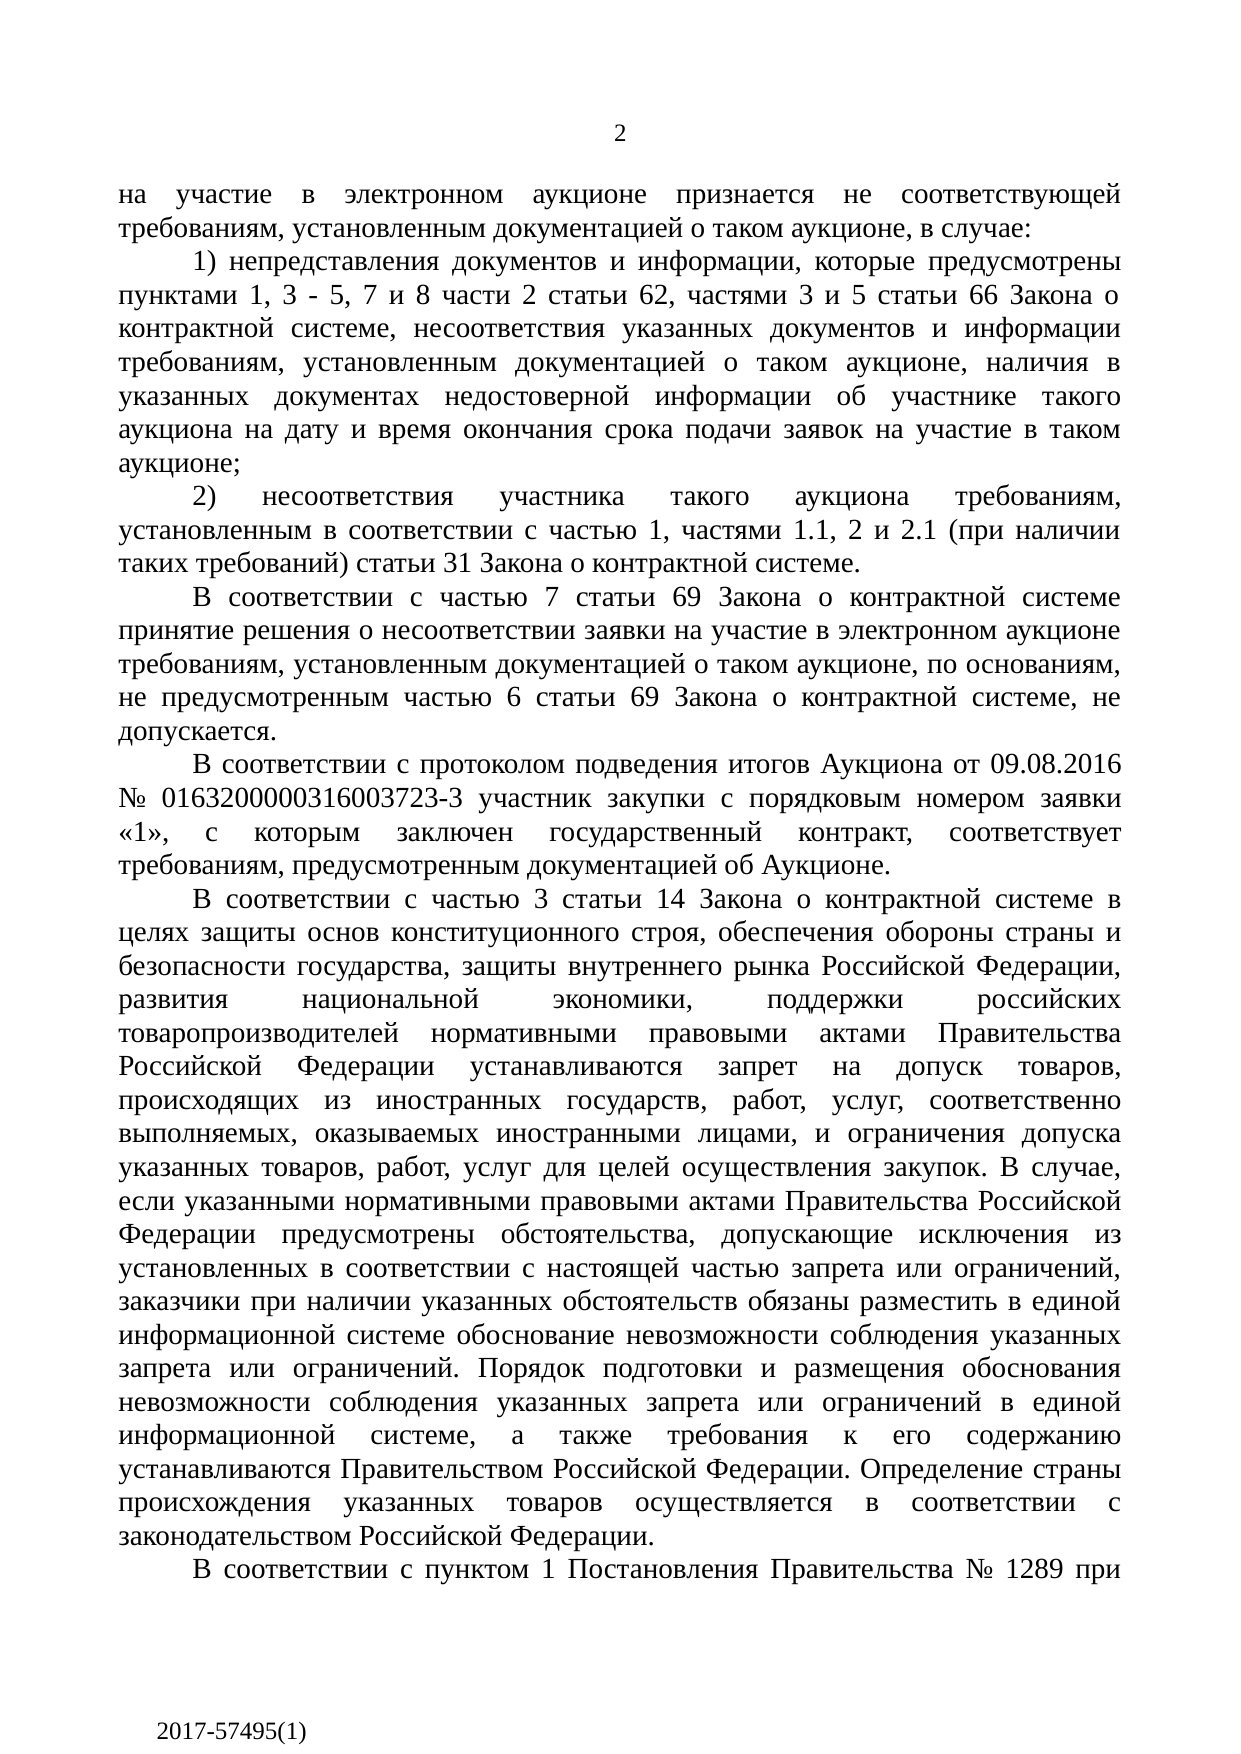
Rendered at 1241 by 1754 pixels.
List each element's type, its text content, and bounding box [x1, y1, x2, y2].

text 1) непредставления документов и информации, которые предусмотрены пунктами 1, 3 - 5, 7 и 8 части 2 статьи 62, частями 3 и 5 статьи 66 Закона о контрактной системе, несоответствия указанных документов и информации требованиям, установленным документацией о таком аукционе, наличия в указанных документах недостоверной информации об участнике такого аукциона на дату и время окончания срока подачи заявок на участие в таком аукционе; [118, 243, 1122, 478]
text 2) несоответствия участника такого аукциона требованиям, установленным в соответствии с частью 1, частями 1.1, 2 и 2.1 (при наличии таких требований) статьи 31 Закона о контрактной системе. [118, 478, 1122, 579]
text на участие в электронном аукционе признается не соответствующей требованиям, установленным документацией о таком аукционе, в случае: [118, 176, 1122, 243]
text В соответствии с частью 3 статьи 14 Закона о контрактной системе в целях защиты основ конституционного строя, обеспечения обороны страны и безопасности государства, защиты внутреннего рынка Российской Федерации, развития национальной экономики, поддержки российских товаропроизводителей нормативными правовыми актами Правительства Российской Федерации устанавливаются запрет на допуск товаров, происходящих из иностранных государств, работ, услуг, соответственно выполняемых, оказываемых иностранными лицами, и ограничения допуска указанных товаров, работ, услуг для целей осуществления закупок. В случае, если указанными нормативными правовыми актами Правительства Российской Федерации предусмотрены обстоятельства, допускающие исключения из установленных в соответствии с настоящей частью запрета или ограничений, заказчики при наличии указанных обстоятельств обязаны разместить в единой информационной системе обоснование невозможности соблюдения указанных запрета или ограничений. Порядок подготовки и размещения обоснования невозможности соблюдения указанных запрета или ограничений в единой информационной системе, а также требования к его содержанию устанавливаются Правительством Российской Федерации. Определение страны происхождения указанных товаров осуществляется в соответствии с законодательством Российской Федерации. [118, 881, 1122, 1552]
text В соответствии с пунктом 1 Постановления Правительства № 1289 при [118, 1552, 1122, 1585]
text В соответствии с частью 7 статьи 69 Закона о контрактной системе принятие решения о несоответствии заявки на участие в электронном аукционе требованиям, установленным документацией о таком аукционе, по основаниям, не предусмотренным частью 6 статьи 69 Закона о контрактной системе, не допускается. [118, 579, 1122, 747]
text В соответствии с протоколом подведения итогов Аукциона от 09.08.2016 № 0163200000316003723-3 участник закупки с порядковым номером заявки «1», с которым заключен государственный контракт, соответствует требованиям, предусмотренным документацией об Аукционе. [118, 747, 1122, 881]
